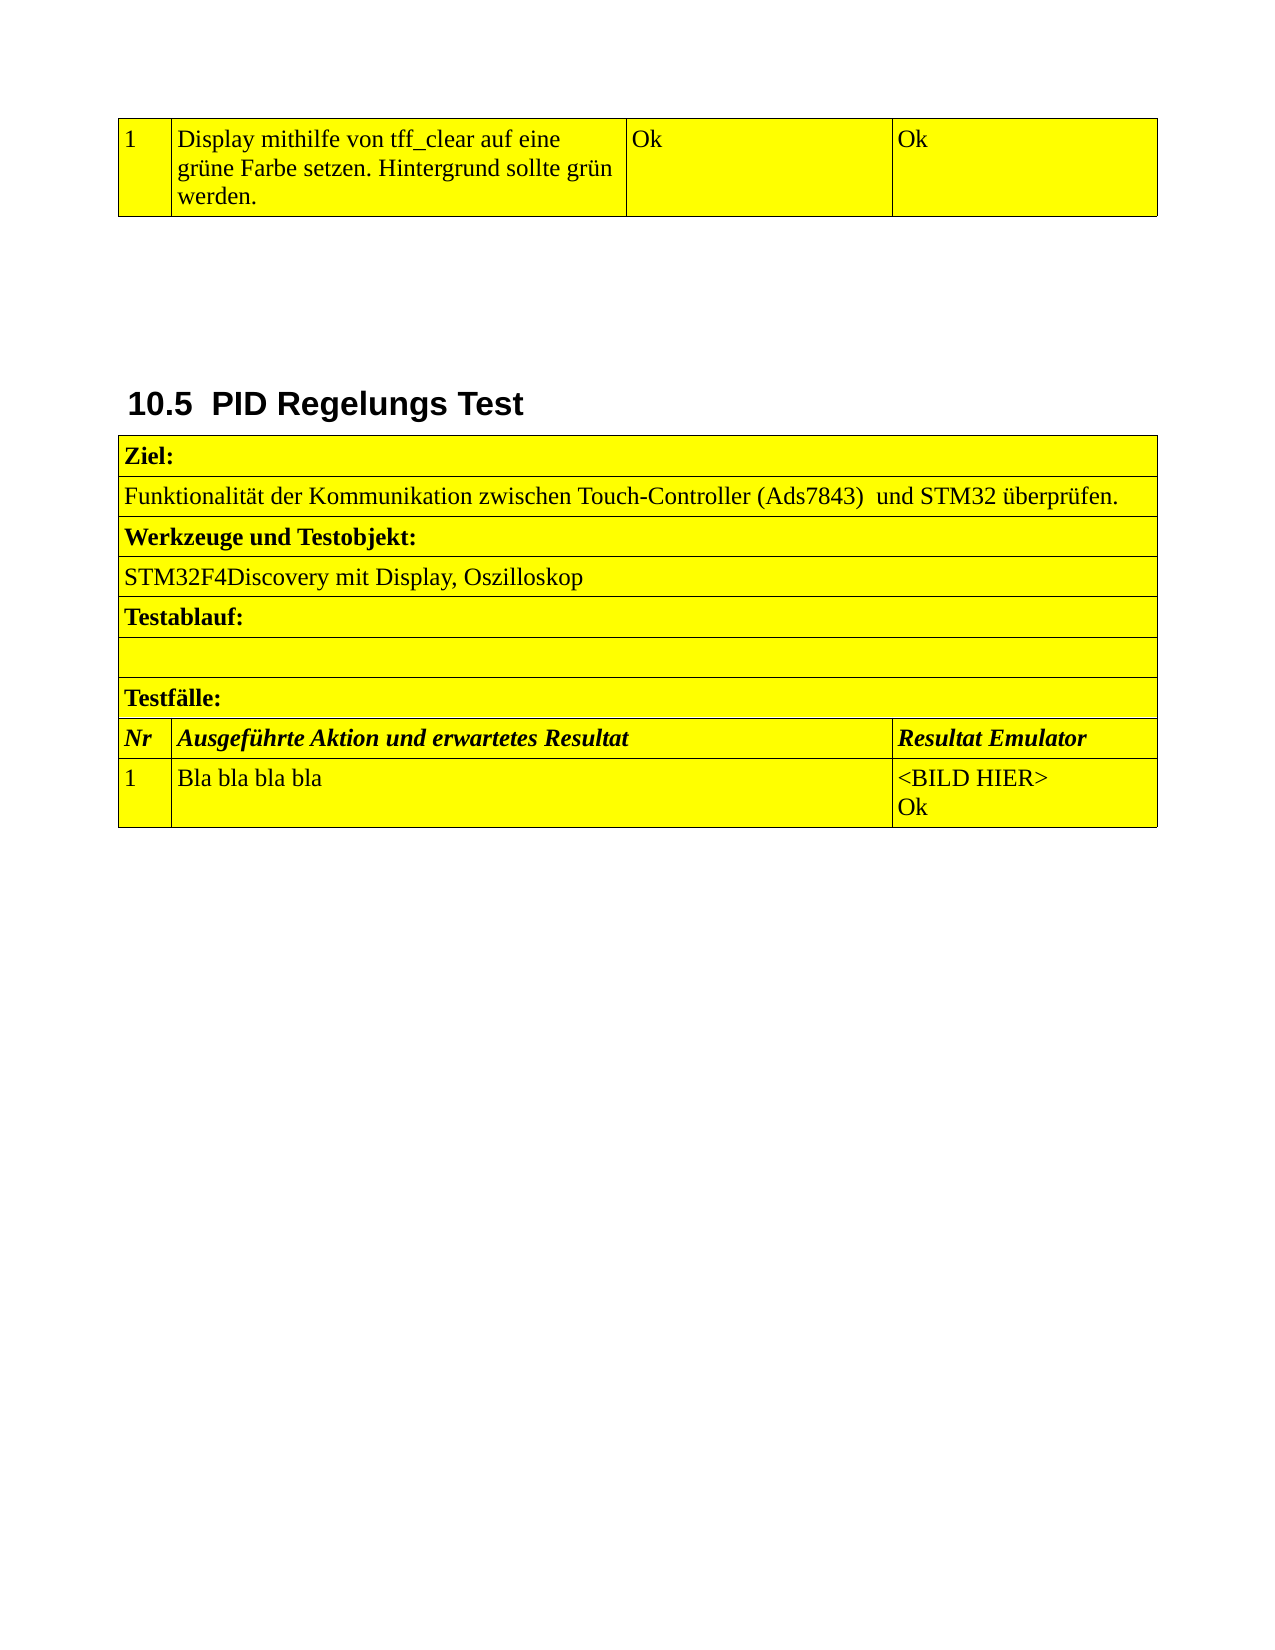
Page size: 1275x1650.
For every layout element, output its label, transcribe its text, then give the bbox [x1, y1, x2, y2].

table_cell Bla bla bla bla [172, 759, 892, 827]
table_cell Ok [627, 119, 892, 216]
subtitle PID Regelungs Test [118, 384, 1157, 423]
table_cell Ausgeführte Aktion und erwartetes Resultat [172, 719, 892, 758]
table_header Ziel: [119, 436, 1157, 476]
table_cell <BILD HIER> Ok [893, 759, 1157, 827]
table_cell Display mithilfe von tff_clear auf eine grüne Farbe setzen. Hintergrund sollte grün werden. [172, 119, 626, 216]
table_cell Werkzeuge und Testobjekt: [119, 517, 1157, 556]
table_cell Testablauf: [119, 597, 1157, 637]
table_cell Nr [119, 719, 171, 758]
table_cell Ok [893, 119, 1157, 216]
table_cell Testfälle: [119, 678, 1157, 717]
table_cell STM32F4Discovery mit Display, Oszilloskop [119, 557, 1157, 596]
table_cell 1 [119, 119, 171, 216]
table_cell 1 [119, 759, 171, 827]
table_cell [119, 638, 1157, 677]
table_cell Funktionalität der Kommunikation zwischen Touch-Controller (Ads7843) und STM32 überprüfen. [119, 477, 1157, 516]
table_cell Resultat Emulator [893, 719, 1157, 758]
